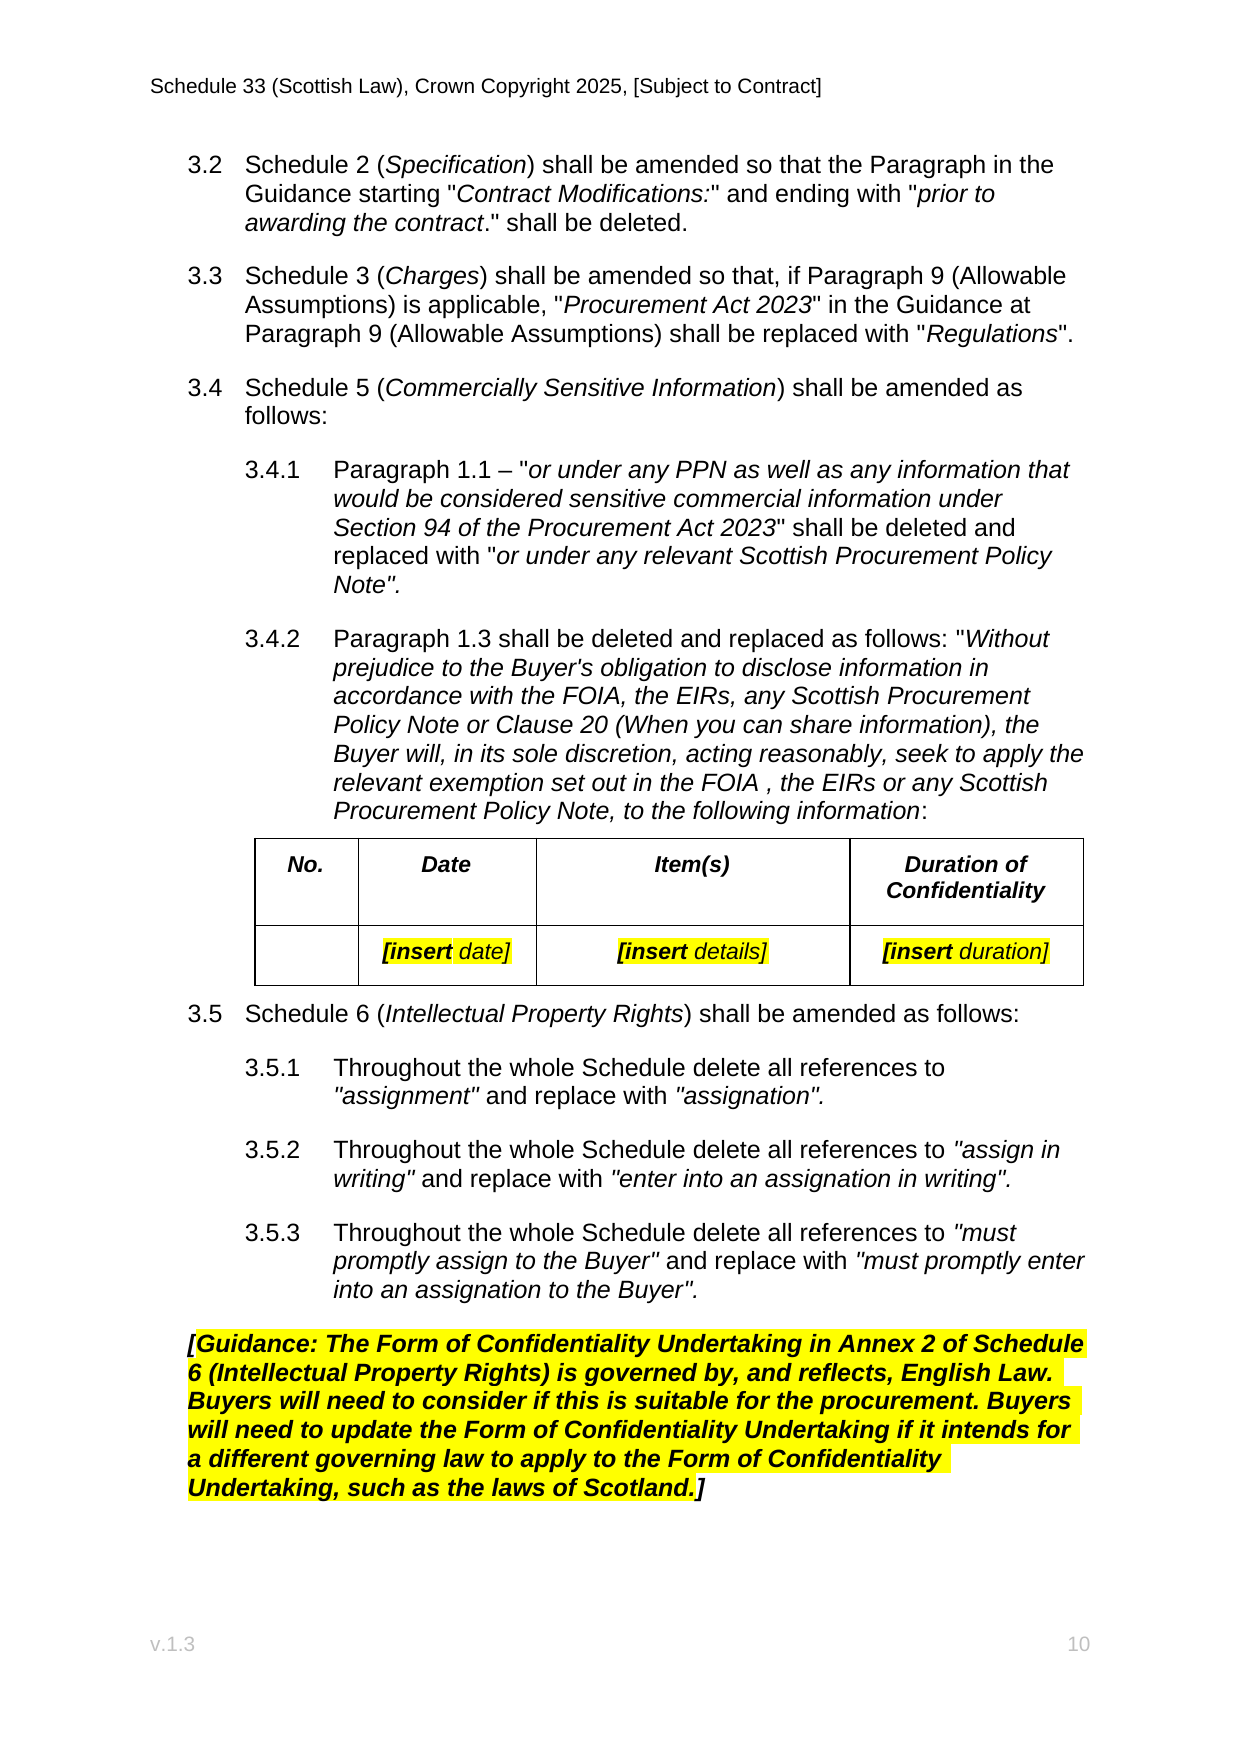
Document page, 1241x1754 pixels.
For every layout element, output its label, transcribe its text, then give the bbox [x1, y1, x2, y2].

text [Guidance: The Form of Confidentiality Undertaking in Annex 2 of Schedule 6 (Intellectual Property Rights) is governed by, and reflects, English Law. Buyers will need to consider if this is suitable for the procurement. Buyers will need to update the Form of Confidentiality Undertaking if it intends for a different governing law to apply to the Form of Confidentiality Undertaking, such as the laws of Scotland.] [187, 1329, 1090, 1501]
table_cell [insert details] [537, 926, 849, 985]
list Paragraph 1.1 – "or under any PPN as well as any information that would be considered sensitive commercial information under Section 94 of the Procurement Act 2023" shall be deleted and replaced with "or under any relevant Scottish Procurement Policy Note". [244, 455, 1090, 599]
list Schedule 2 (Specification) shall be amended so that the Paragraph in the Guidance starting "Contract Modifications:" and ending with "prior to awarding the contract." shall be deleted. [187, 150, 1090, 236]
list Schedule 3 (Charges) shall be amended so that, if Paragraph 9 (Allowable Assumptions) is applicable, "Procurement Act 2023" in the Guidance at Paragraph 9 (Allowable Assumptions) shall be replaced with "Regulations". [187, 261, 1090, 347]
table_header No. [256, 839, 358, 924]
table_header Duration of Confidentiality [851, 839, 1083, 924]
list Schedule 6 (Intellectual Property Rights) shall be amended as follows: [187, 999, 1090, 1028]
table_header Date [359, 839, 536, 924]
list Throughout the whole Schedule delete all references to "must promptly assign to the Buyer" and replace with "must promptly enter into an assignation to the Buyer". [244, 1218, 1090, 1304]
list Schedule 5 (Commercially Sensitive Information) shall be amended as follows: [187, 372, 1090, 430]
table_cell [insert date] [359, 926, 536, 985]
table_header Item(s) [537, 839, 849, 924]
table_cell [256, 926, 358, 985]
list Throughout the whole Schedule delete all references to "assign in writing" and replace with "enter into an assignation in writing". [244, 1135, 1090, 1193]
list Paragraph 1.3 shall be deleted and replaced as follows: "Without prejudice to the Buyer's obligation to disclose information in accordance with the FOIA, the EIRs, any Scottish Procurement Policy Note or Clause 20 (When you can share information), the Buyer will, in its sole discretion, acting reasonably, seek to apply the relevant exemption set out in the FOIA , the EIRs or any Scottish Procurement Policy Note, to the following information: [244, 624, 1090, 825]
table_cell [insert duration] [851, 926, 1083, 985]
list Throughout the whole Schedule delete all references to "assignment" and replace with "assignation". [244, 1053, 1090, 1110]
